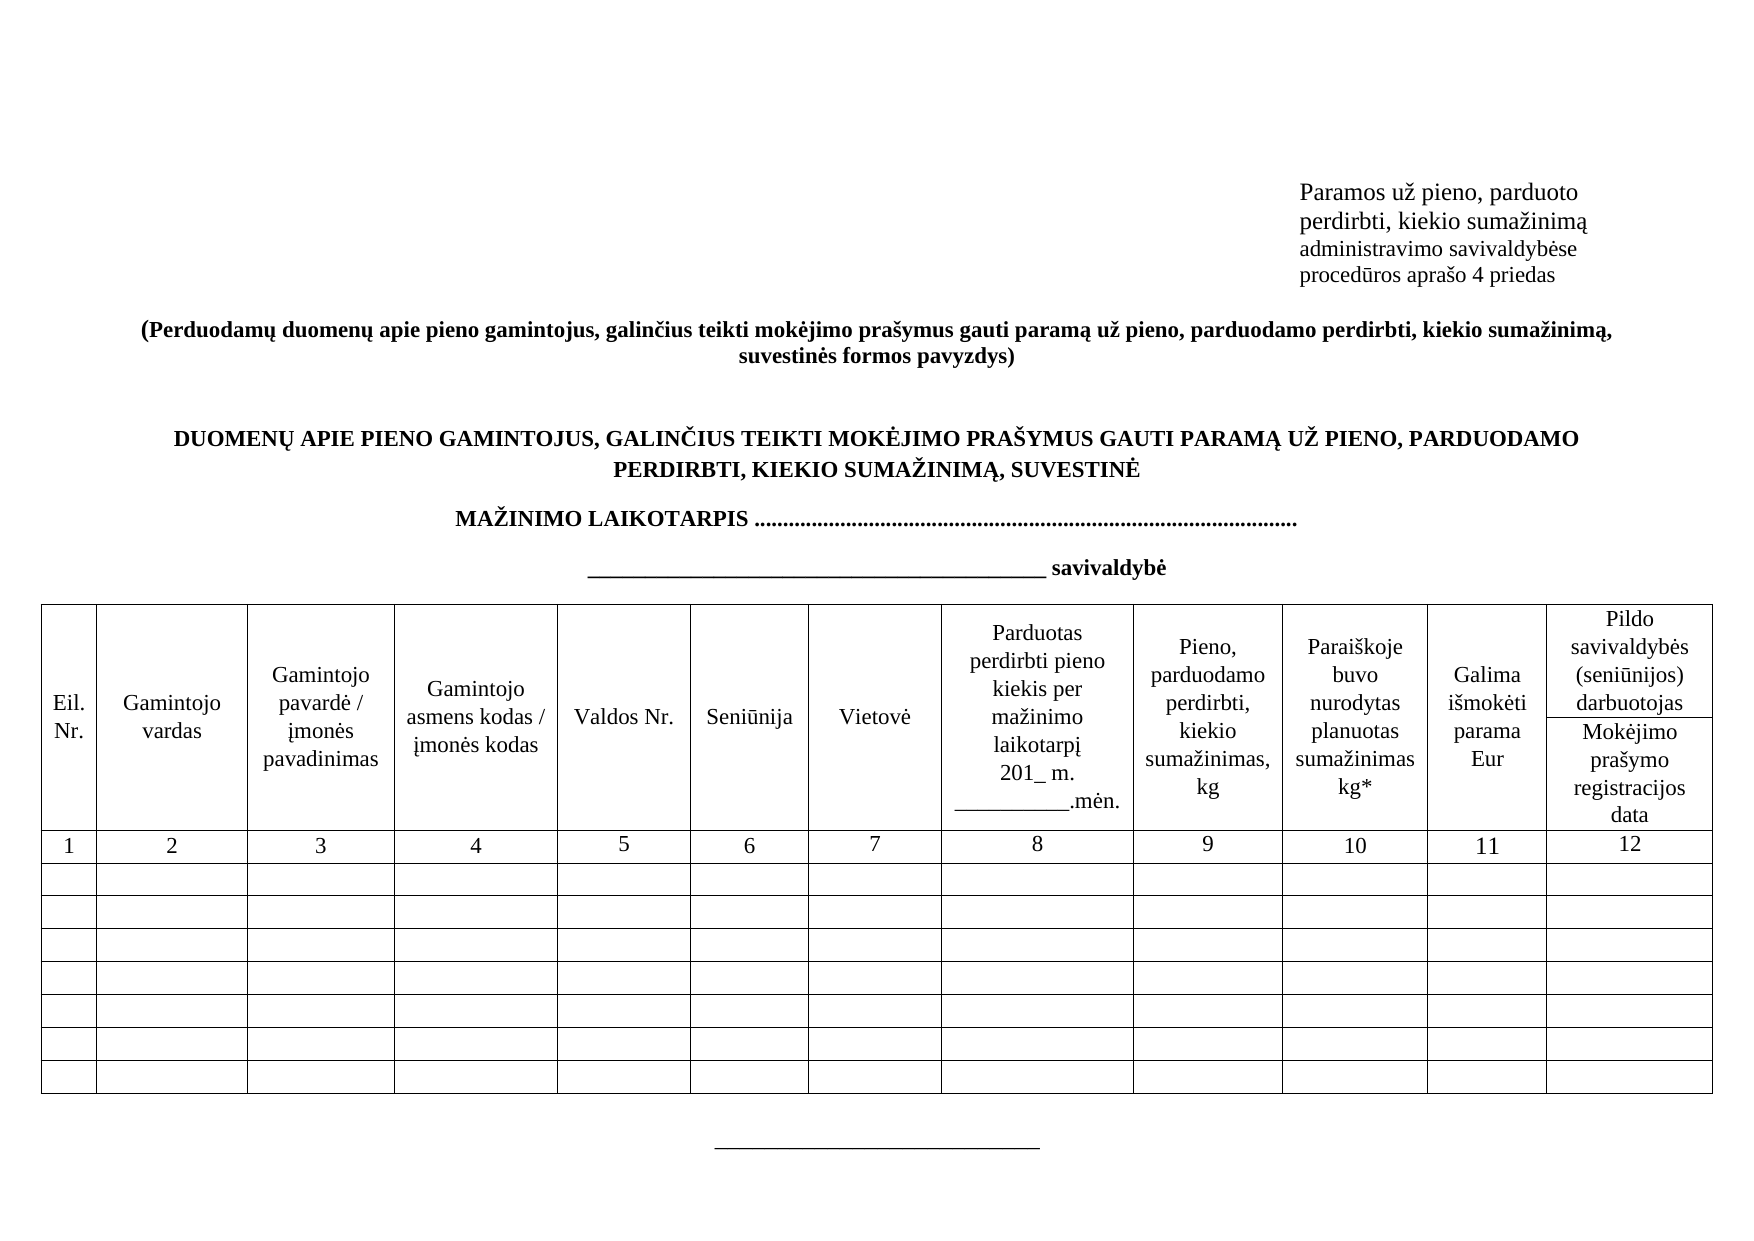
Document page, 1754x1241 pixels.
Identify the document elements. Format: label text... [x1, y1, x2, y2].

table_header Pieno, parduodamo perdirbti, kiekio sumažinimas, kg [1134, 605, 1282, 829]
table_cell [97, 929, 247, 961]
table_cell [1547, 962, 1712, 994]
table_cell 7 [809, 831, 941, 862]
table_cell [691, 1028, 808, 1060]
table_cell [97, 1061, 247, 1093]
table_cell [558, 929, 690, 961]
table_cell [942, 929, 1133, 961]
table_cell [1547, 1061, 1712, 1093]
table_header Seniūnija [691, 605, 808, 829]
table_cell [42, 929, 96, 961]
table_header Eil. Nr. [42, 605, 96, 829]
table_cell [1428, 864, 1546, 895]
table_cell [809, 1028, 941, 1060]
table_cell [558, 1028, 690, 1060]
table_cell [558, 1061, 690, 1093]
table_cell [691, 962, 808, 994]
table_cell [691, 896, 808, 928]
text (Perduodamų duomenų apie pieno gamintojus, galinčius teikti mokėjimo prašymus gauti paramą už pieno, parduodamo perdirbti, kiekio sumažinimą, suvestinės formos pavyzdys) [118, 314, 1636, 369]
table_cell [691, 995, 808, 1027]
table_cell [42, 1028, 96, 1060]
table_cell [395, 1028, 557, 1060]
table_cell [248, 1061, 394, 1093]
table_cell [1134, 929, 1282, 961]
table_cell [691, 929, 808, 961]
table_cell [248, 962, 394, 994]
table_cell 4 [395, 831, 557, 862]
table_cell [1283, 962, 1427, 994]
table_header Gamintojo vardas [97, 605, 247, 829]
table_cell [1547, 896, 1712, 928]
table_cell [691, 1061, 808, 1093]
table_cell [691, 864, 808, 895]
table_cell [248, 1028, 394, 1060]
table_cell [42, 962, 96, 994]
table_cell [42, 896, 96, 928]
table_cell [1283, 1061, 1427, 1093]
table_cell [1134, 962, 1282, 994]
table_cell [809, 896, 941, 928]
table_cell [42, 864, 96, 895]
text ________________________________________ savivaldybė [118, 554, 1636, 581]
table_cell [942, 864, 1133, 895]
table_cell [809, 864, 941, 895]
table_cell 2 [97, 831, 247, 862]
table_cell [248, 864, 394, 895]
text DUOMENŲ APIE PIENO GAMINTOJUS, GALINČIUS TEIKTI MOKĖJIMO PRAŠYMUS GAUTI PARAMĄ UŽ PIENO, PARDUODAMO PERDIRBTI, KIEKIO SUMAŽINIMĄ, SUVESTINĖ [118, 426, 1636, 482]
table_cell [809, 962, 941, 994]
table_cell [395, 896, 557, 928]
table_cell [942, 1061, 1133, 1093]
table_cell [1428, 929, 1546, 961]
text MAŽINIMO LAIKOTARPIS ............................................................................................... [118, 505, 1636, 531]
table_cell [97, 1028, 247, 1060]
table_cell [97, 864, 247, 895]
table_cell [1547, 995, 1712, 1027]
table_cell [1283, 995, 1427, 1027]
table_cell [1134, 896, 1282, 928]
table_header Galima išmokėti parama Eur [1428, 605, 1546, 829]
table_cell [809, 1061, 941, 1093]
table_cell [1283, 896, 1427, 928]
table_cell 11 [1428, 831, 1546, 862]
table_cell [42, 1061, 96, 1093]
table_header Parduotas perdirbti pieno kiekis per mažinimo laikotarpį 201_ m. __________.mėn. [942, 605, 1133, 829]
table_cell [1134, 864, 1282, 895]
table_header Valdos Nr. [558, 605, 690, 829]
table_header Pildo savivaldybės (seniūnijos) darbuotojas [1547, 605, 1712, 717]
table_cell [558, 962, 690, 994]
table_cell [395, 929, 557, 961]
table_cell [1134, 1028, 1282, 1060]
table_cell 8 [942, 831, 1133, 862]
table_cell [1428, 1028, 1546, 1060]
table_cell [1134, 995, 1282, 1027]
table_cell 6 [691, 831, 808, 862]
table_cell [942, 995, 1133, 1027]
table_cell 10 [1283, 831, 1427, 862]
table_cell [1134, 1061, 1282, 1093]
table_cell [809, 929, 941, 961]
table_cell [1547, 864, 1712, 895]
table_cell [1428, 962, 1546, 994]
table_cell [558, 864, 690, 895]
table_cell [942, 962, 1133, 994]
table_cell [248, 896, 394, 928]
text Paramos už pieno, parduoto perdirbti, kiekio sumažinimą administravimo savivaldybėse procedūros aprašo 4 priedas [1299, 177, 1636, 287]
table_cell [809, 995, 941, 1027]
table_cell [1428, 995, 1546, 1027]
table_cell [1428, 1061, 1546, 1093]
table_cell [1283, 864, 1427, 895]
table_cell [42, 995, 96, 1027]
table_cell [248, 995, 394, 1027]
table_cell [395, 1061, 557, 1093]
table_cell 1 [42, 831, 96, 862]
table_cell [395, 995, 557, 1027]
table_cell [248, 929, 394, 961]
text __________________________ [118, 1123, 1636, 1151]
table_cell [395, 962, 557, 994]
table_cell [1283, 1028, 1427, 1060]
table_cell [97, 896, 247, 928]
table_cell [1428, 896, 1546, 928]
table_cell 3 [248, 831, 394, 862]
table_cell [1547, 1028, 1712, 1060]
table_cell [1547, 929, 1712, 961]
table_cell [942, 896, 1133, 928]
table_cell Mokėjimo prašymo registracijos data [1547, 718, 1712, 829]
table_cell [97, 962, 247, 994]
table_cell [558, 896, 690, 928]
table_header Gamintojo pavardė / įmonės pavadinimas [248, 605, 394, 829]
table_cell 9 [1134, 831, 1282, 862]
table_header Vietovė [809, 605, 941, 829]
table_cell [1283, 929, 1427, 961]
table_cell [558, 995, 690, 1027]
table_cell 12 [1547, 831, 1712, 862]
table_cell 5 [558, 831, 690, 862]
table_cell [395, 864, 557, 895]
table_header Paraiškoje buvo nurodytas planuotas sumažinimas kg* [1283, 605, 1427, 829]
table_cell [97, 995, 247, 1027]
table_header Gamintojo asmens kodas / įmonės kodas [395, 605, 557, 829]
table_cell [942, 1028, 1133, 1060]
